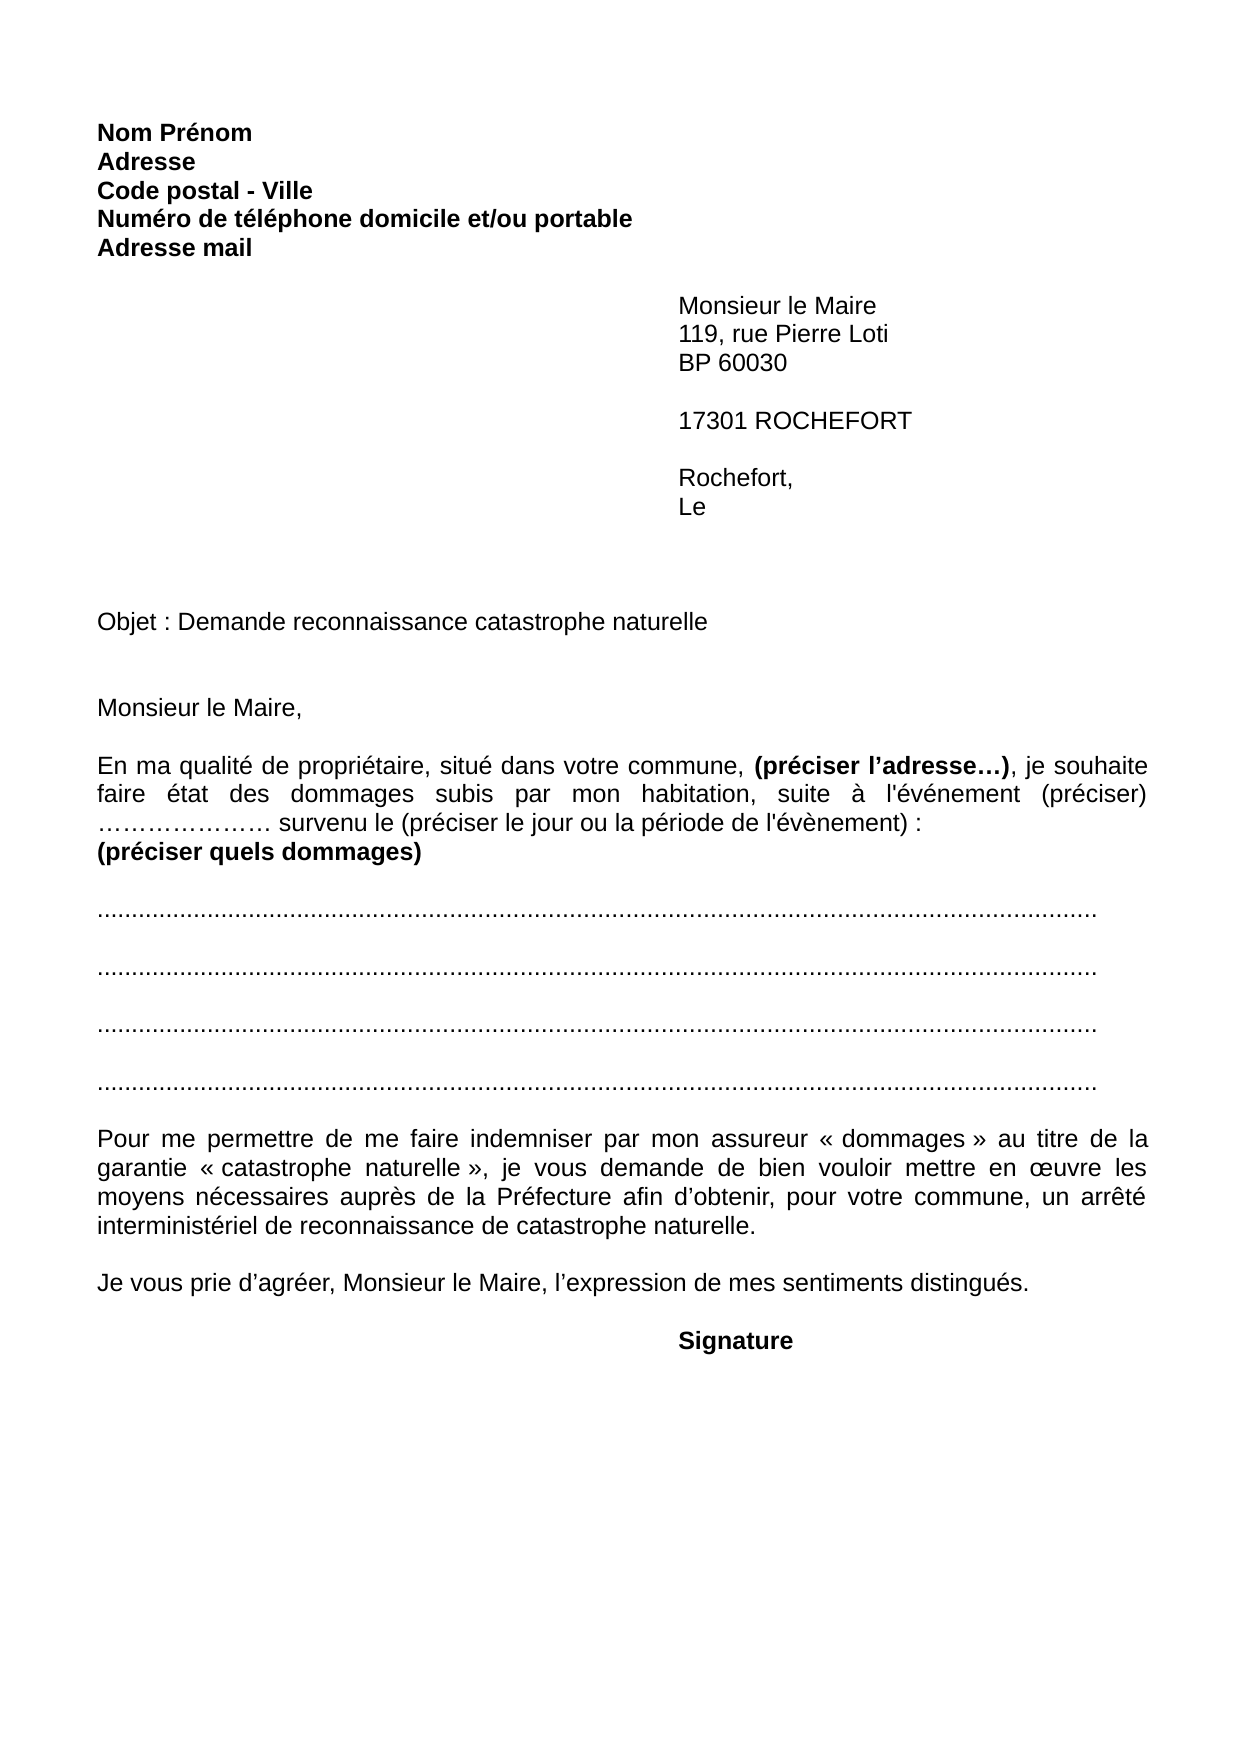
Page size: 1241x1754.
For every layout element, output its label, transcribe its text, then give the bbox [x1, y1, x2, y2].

text Adresse mail [97, 233, 1148, 262]
text Rochefort, [678, 463, 1148, 492]
text 17301 ROCHEFORT [678, 406, 1148, 434]
text Adresse [97, 147, 1148, 176]
text 119, rue Pierre Loti [678, 319, 1148, 348]
text Monsieur le Maire, [97, 693, 1148, 722]
text Objet : Demande reconnaissance catastrophe naturelle [97, 607, 1148, 636]
text (préciser quels dommages) [97, 837, 1148, 866]
text Je vous prie d’agréer, Monsieur le Maire, l’expression de mes sentiments distingués. [97, 1268, 1148, 1297]
text Code postal - Ville [97, 176, 1148, 204]
text En ma qualité de propriétaire, situé dans votre commune, (préciser l’adresse…), je souhaite faire état des dommages subis par mon habitation, suite à l'événement (préciser) ………………… survenu le (préciser le jour ou la période de l'évènement) : [97, 751, 1148, 837]
text Signature [678, 1326, 1148, 1354]
text Numéro de téléphone domicile et/ou portable [97, 204, 1148, 233]
text Monsieur le Maire [678, 291, 1148, 319]
text Pour me permettre de me faire indemniser par mon assureur « dommages » au titre de la garantie « catastrophe naturelle », je vous demande de bien vouloir mettre en œuvre les moyens nécessaires auprès de la Préfecture afin d’obtenir, pour votre commune, un arrêté interministériel de reconnaissance de catastrophe naturelle. [97, 1124, 1148, 1239]
text Nom Prénom [97, 118, 1148, 147]
text BP 60030 [678, 348, 1148, 377]
text Le [678, 492, 1148, 521]
